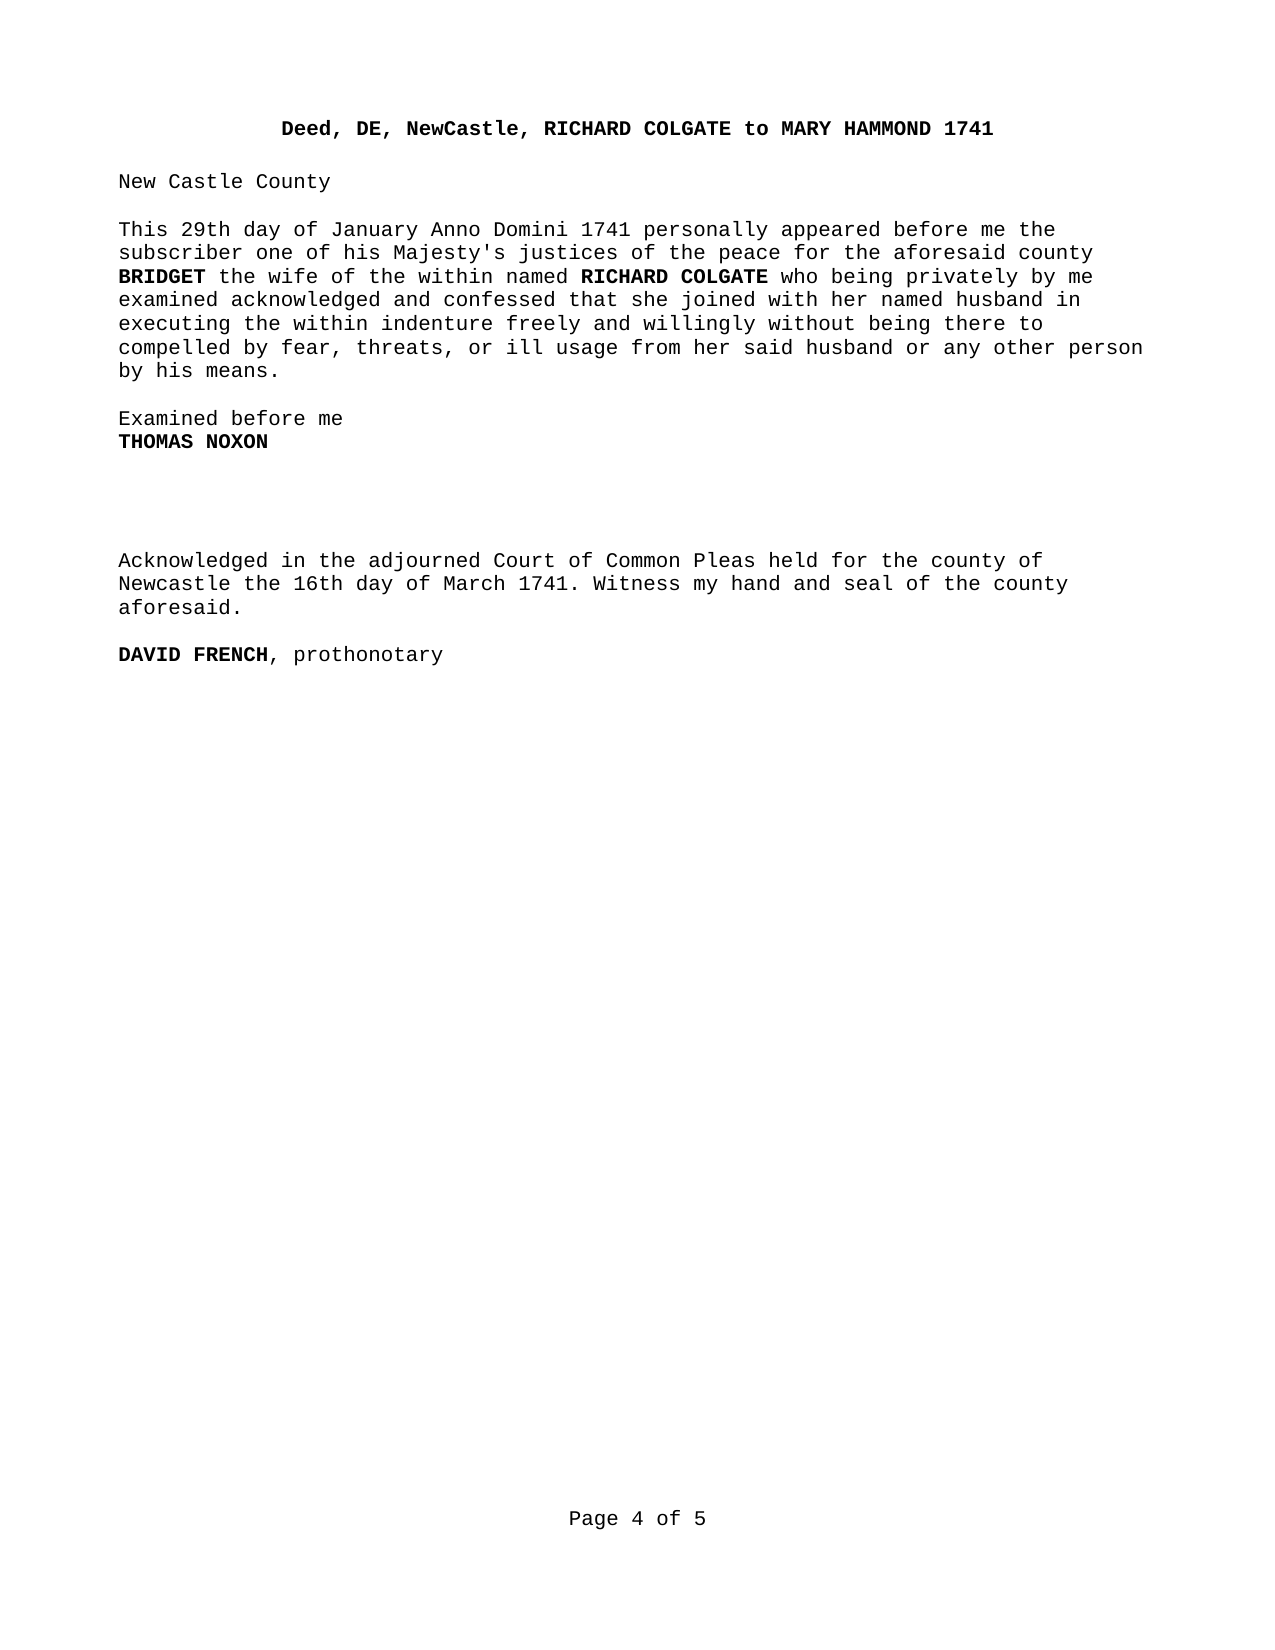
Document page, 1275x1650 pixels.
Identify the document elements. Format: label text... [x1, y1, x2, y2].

text Examined before me [118, 408, 1157, 431]
text This 29th day of January Anno Domini 1741 personally appeared before me the subscriber one of his Majesty's justices of the peace for the aforesaid county Bridget the wife of the within named Richard Colgate who being privately by me examined acknowledged and confessed that she joined with her named husband in executing the within indenture freely and willingly without being there to compelled by fear, threats, or ill usage from her said husband or any other person by his means. [118, 218, 1157, 384]
text Thomas Noxon [118, 431, 1157, 455]
text New Castle County [118, 171, 1157, 195]
text David French, prothonotary [118, 644, 1157, 668]
text Acknowledged in the adjourned Court of Common Pleas held for the county of Newcastle the 16th day of March 1741. Witness my hand and seal of the county aforesaid. [118, 549, 1157, 621]
